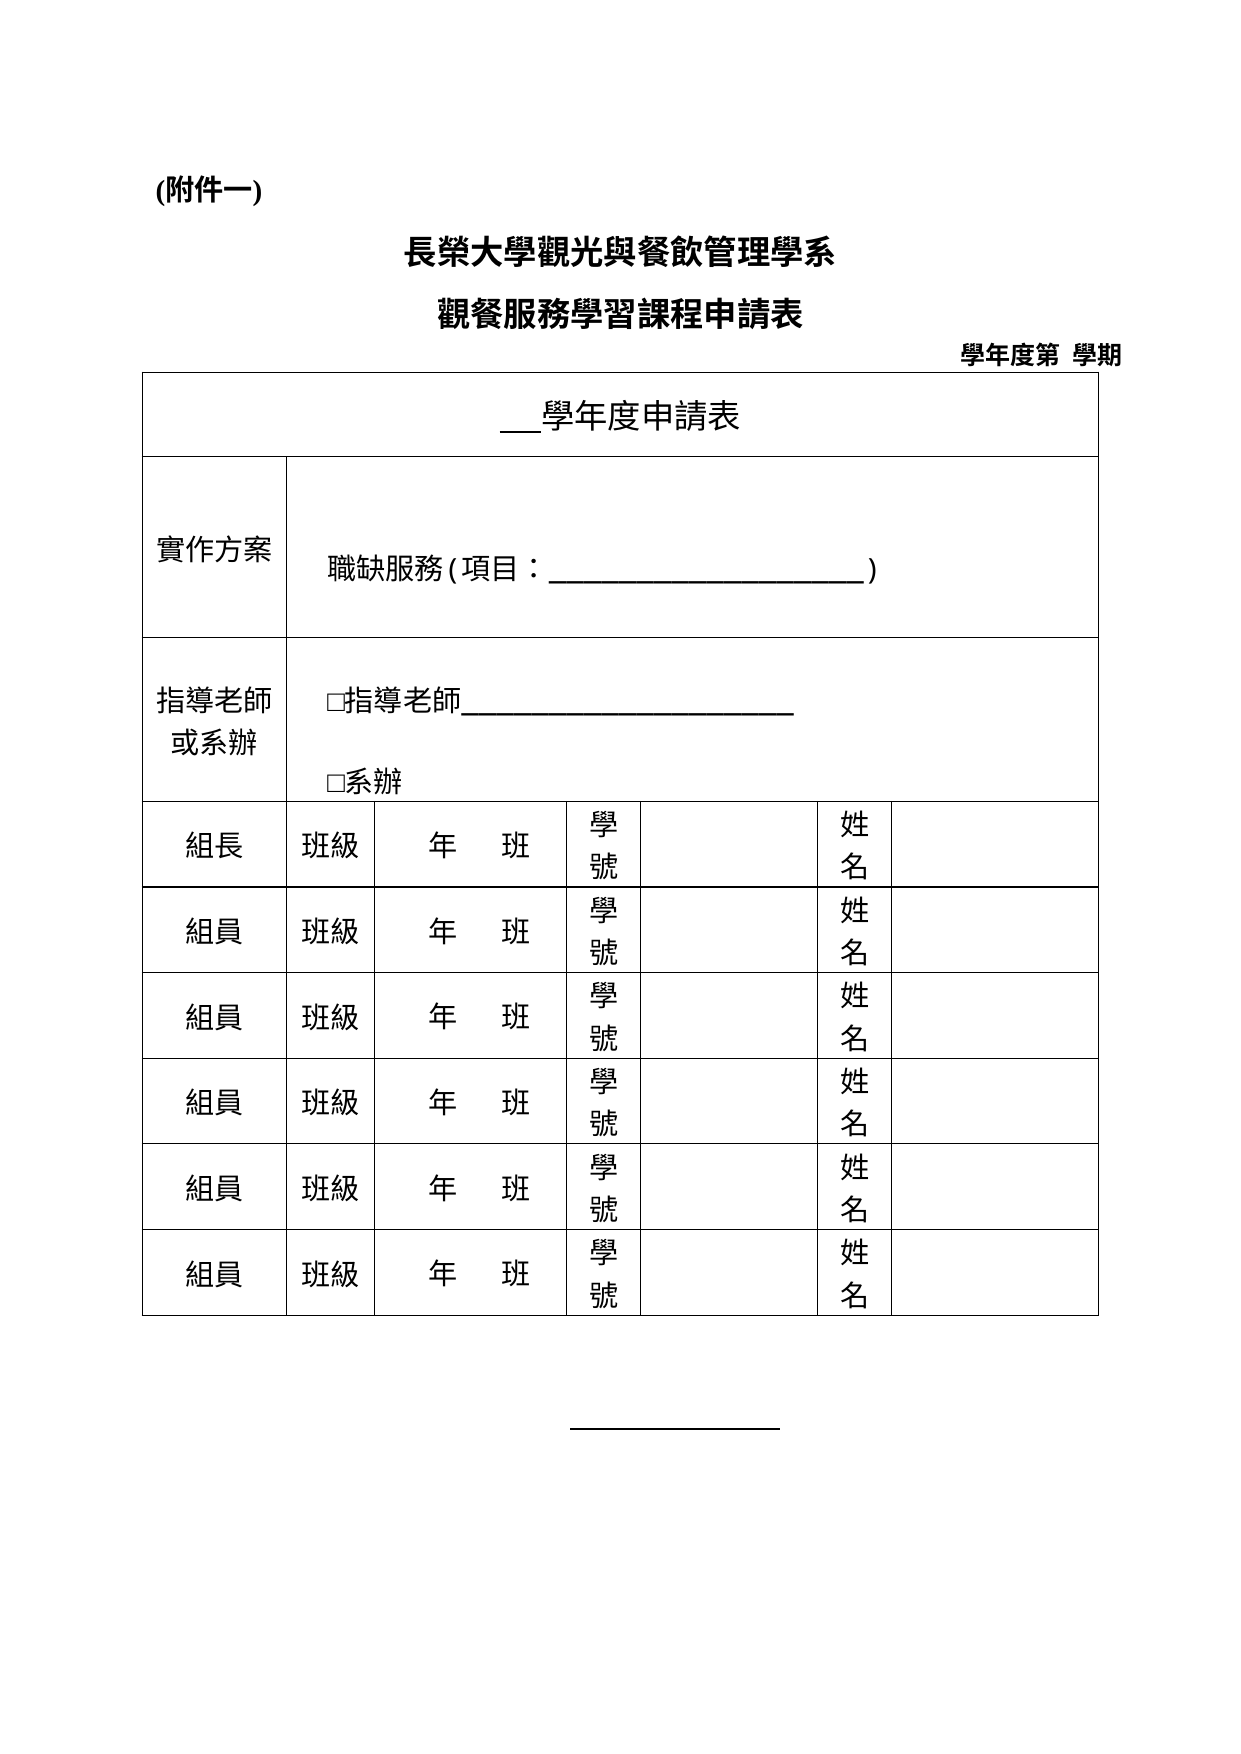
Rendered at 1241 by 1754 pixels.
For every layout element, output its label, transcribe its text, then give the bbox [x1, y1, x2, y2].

table_cell 姓名 [818, 973, 891, 1058]
table_cell 年 班 [375, 888, 566, 972]
table_cell 組員 [143, 1230, 286, 1314]
table_cell 學號 [567, 888, 640, 972]
table_cell 學號 [567, 1144, 640, 1229]
table_cell 姓名 [818, 1230, 891, 1314]
table_cell □指導老師___________________ □系辦 [287, 638, 1098, 801]
table_cell 年 班 [375, 1230, 566, 1314]
table_cell 組長 [143, 802, 286, 886]
table_cell [641, 802, 817, 886]
table_cell [892, 1230, 1098, 1314]
table_cell 班級 [287, 1144, 374, 1229]
table_cell 年 班 [375, 973, 566, 1058]
table_cell 學號 [567, 973, 640, 1058]
table_cell 班級 [287, 1059, 374, 1143]
table_cell 學號 [567, 802, 640, 886]
table_header 學年度申請表 [143, 373, 1098, 456]
table_cell 學號 [567, 1230, 640, 1314]
table_cell 班級 [287, 888, 374, 972]
table_cell 姓名 [818, 1144, 891, 1229]
table_cell [892, 802, 1098, 886]
table_cell 組員 [143, 1144, 286, 1229]
text 學年度第 學期 [118, 333, 1122, 372]
table_cell 姓名 [818, 1059, 891, 1143]
table_cell 組員 [143, 973, 286, 1058]
table_cell 班級 [287, 1230, 374, 1314]
text (附件一) [155, 146, 1122, 208]
table_cell 年 班 [375, 1059, 566, 1143]
table_cell [641, 1059, 817, 1143]
text 長榮大學觀光與餐飲管理學系 [118, 208, 1122, 271]
table_cell 指導老師或系辦 [143, 638, 286, 801]
table_cell 姓名 [818, 888, 891, 972]
table_cell [892, 888, 1098, 972]
table_cell [641, 1230, 817, 1314]
table_cell [641, 888, 817, 972]
table_cell 班級 [287, 973, 374, 1058]
table_cell 年 班 [375, 802, 566, 886]
table_cell 學號 [567, 1059, 640, 1143]
table_cell [641, 973, 817, 1058]
table_cell [892, 1144, 1098, 1229]
table_cell 組員 [143, 1059, 286, 1143]
table_cell 組員 [143, 888, 286, 972]
table_cell 班級 [287, 802, 374, 886]
text 觀餐服務學習課程申請表 [118, 271, 1122, 333]
table_cell 姓名 [818, 802, 891, 886]
table_cell [892, 973, 1098, 1058]
table_cell 實作方案 [143, 457, 286, 637]
table_cell 年 班 [375, 1144, 566, 1229]
table_cell [641, 1144, 817, 1229]
table_cell [892, 1059, 1098, 1143]
table_cell 職缺服務(項目：__________________) [287, 457, 1098, 637]
